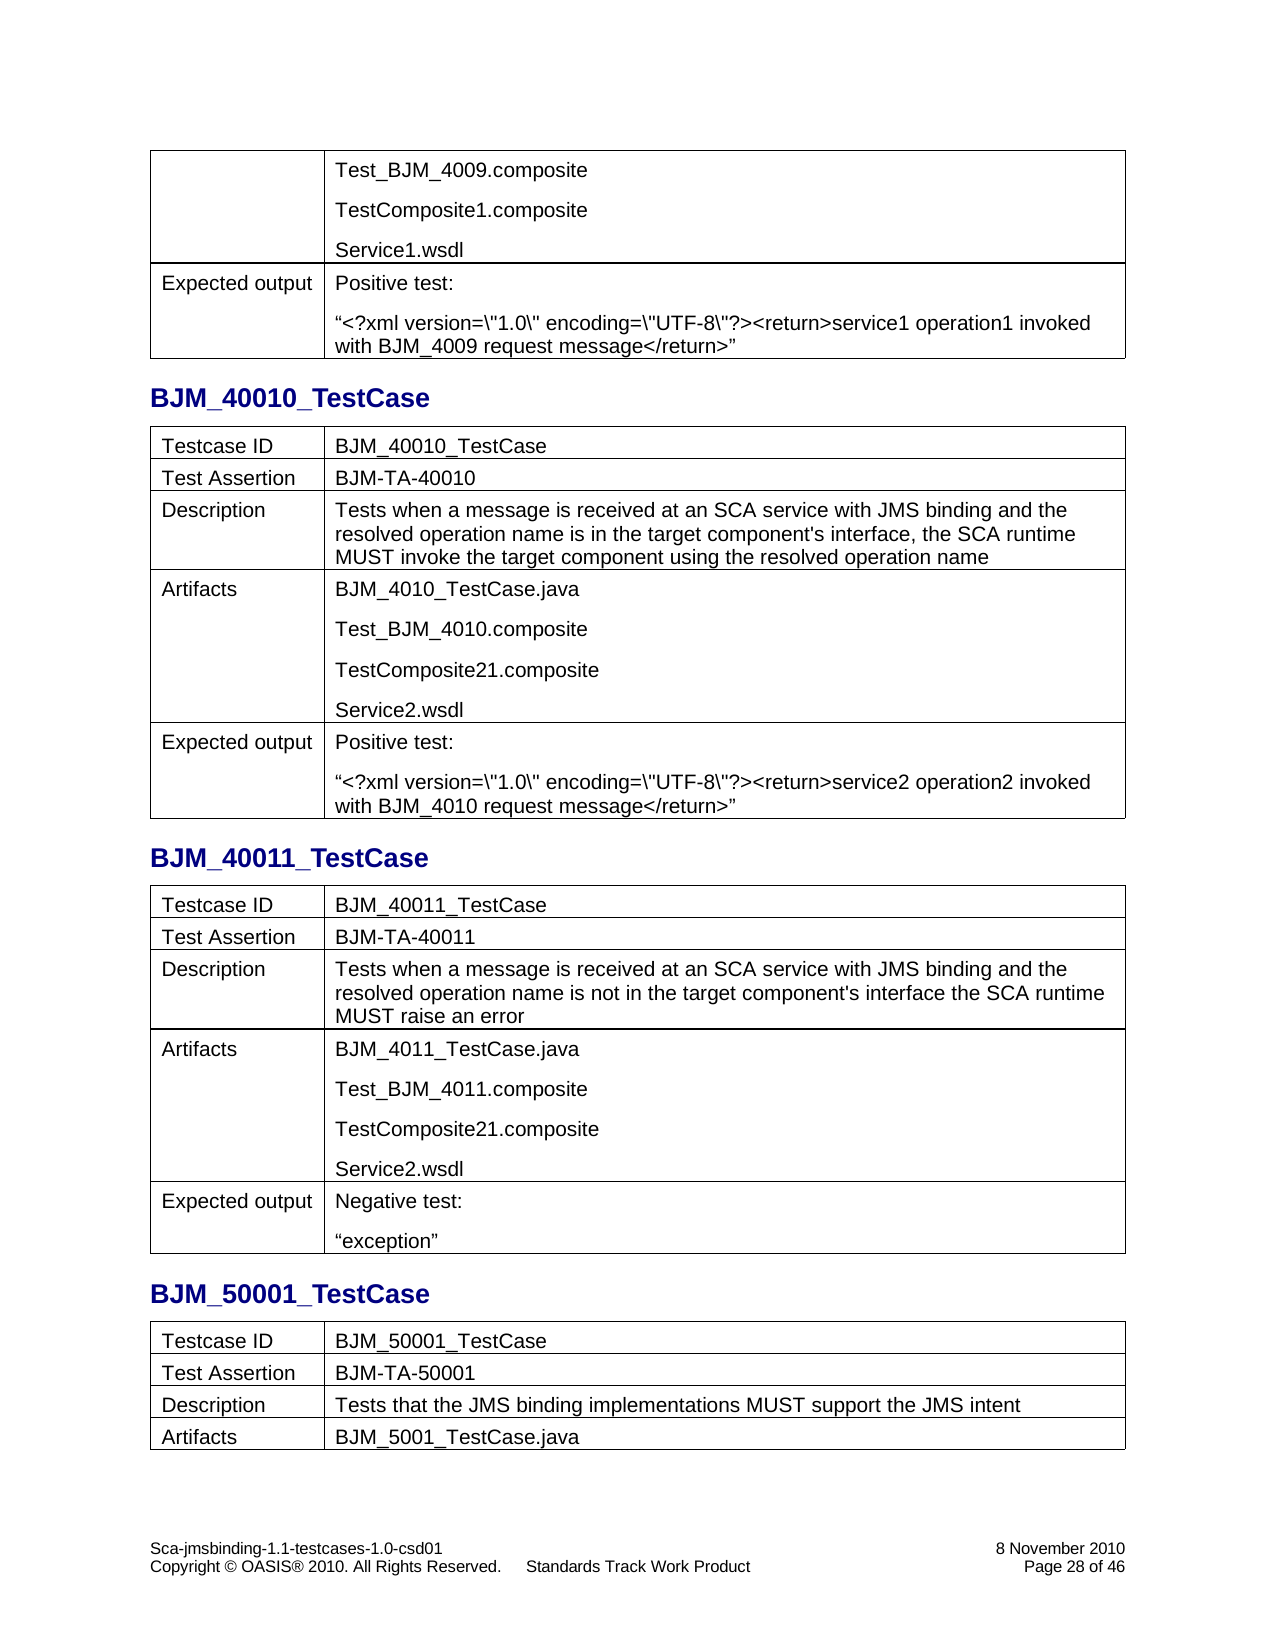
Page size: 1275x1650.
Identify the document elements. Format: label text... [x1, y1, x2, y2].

table_cell BJM_4010_TestCase.java Test_BJM_4010.composite TestComposite21.composite Service2.wsdl [325, 570, 1125, 722]
table_cell Artifacts [151, 1418, 324, 1449]
table_header BJM_40011_TestCase [325, 886, 1125, 917]
table_cell Positive test: “<?xml version=\"1.0\" encoding=\"UTF-8\"?><return>service2 operation2 invoked with BJM_4010 request message</return>” [325, 723, 1125, 818]
table_cell Test Assertion [151, 459, 324, 490]
table_cell [151, 151, 324, 262]
table_header Testcase ID [151, 427, 324, 458]
table_cell Expected output [151, 723, 324, 818]
table_cell BJM_5001_TestCase.java [325, 1418, 1125, 1449]
table_cell Expected output [151, 264, 324, 358]
table_cell Description [151, 950, 324, 1028]
subtitle BJM_40010_TestCase [150, 383, 1125, 413]
table_cell Artifacts [151, 1030, 324, 1181]
subtitle BJM_50001_TestCase [150, 1278, 1125, 1308]
table_header BJM_40010_TestCase [325, 427, 1125, 458]
table_cell BJM-TA-40011 [325, 918, 1125, 949]
table_cell Test_BJM_4009.composite TestComposite1.composite Service1.wsdl [325, 151, 1125, 262]
table_cell Description [151, 1386, 324, 1417]
table_cell BJM-TA-40010 [325, 459, 1125, 490]
table_cell Artifacts [151, 570, 324, 722]
table_cell Test Assertion [151, 1354, 324, 1385]
table_cell Tests when a message is received at an SCA service with JMS binding and the resolved operation name is in the target component's interface, the SCA runtime MUST invoke the target component using the resolved operation name [325, 491, 1125, 569]
table_header Testcase ID [151, 1322, 324, 1353]
table_cell BJM_4011_TestCase.java Test_BJM_4011.composite TestComposite21.composite Service2.wsdl [325, 1030, 1125, 1181]
table_header Testcase ID [151, 886, 324, 917]
table_cell BJM-TA-50001 [325, 1354, 1125, 1385]
table_cell Positive test: “<?xml version=\"1.0\" encoding=\"UTF-8\"?><return>service1 operation1 invoked with BJM_4009 request message</return>” [325, 264, 1125, 358]
table_cell Test Assertion [151, 918, 324, 949]
table_cell Tests that the JMS binding implementations MUST support the JMS intent [325, 1386, 1125, 1417]
table_cell Tests when a message is received at an SCA service with JMS binding and the resolved operation name is not in the target component's interface the SCA runtime MUST raise an error [325, 950, 1125, 1028]
table_cell Negative test: “exception” [325, 1182, 1125, 1253]
subtitle BJM_40011_TestCase [150, 843, 1125, 873]
table_cell Description [151, 491, 324, 569]
table_cell Expected output [151, 1182, 324, 1253]
table_header BJM_50001_TestCase [325, 1322, 1125, 1353]
